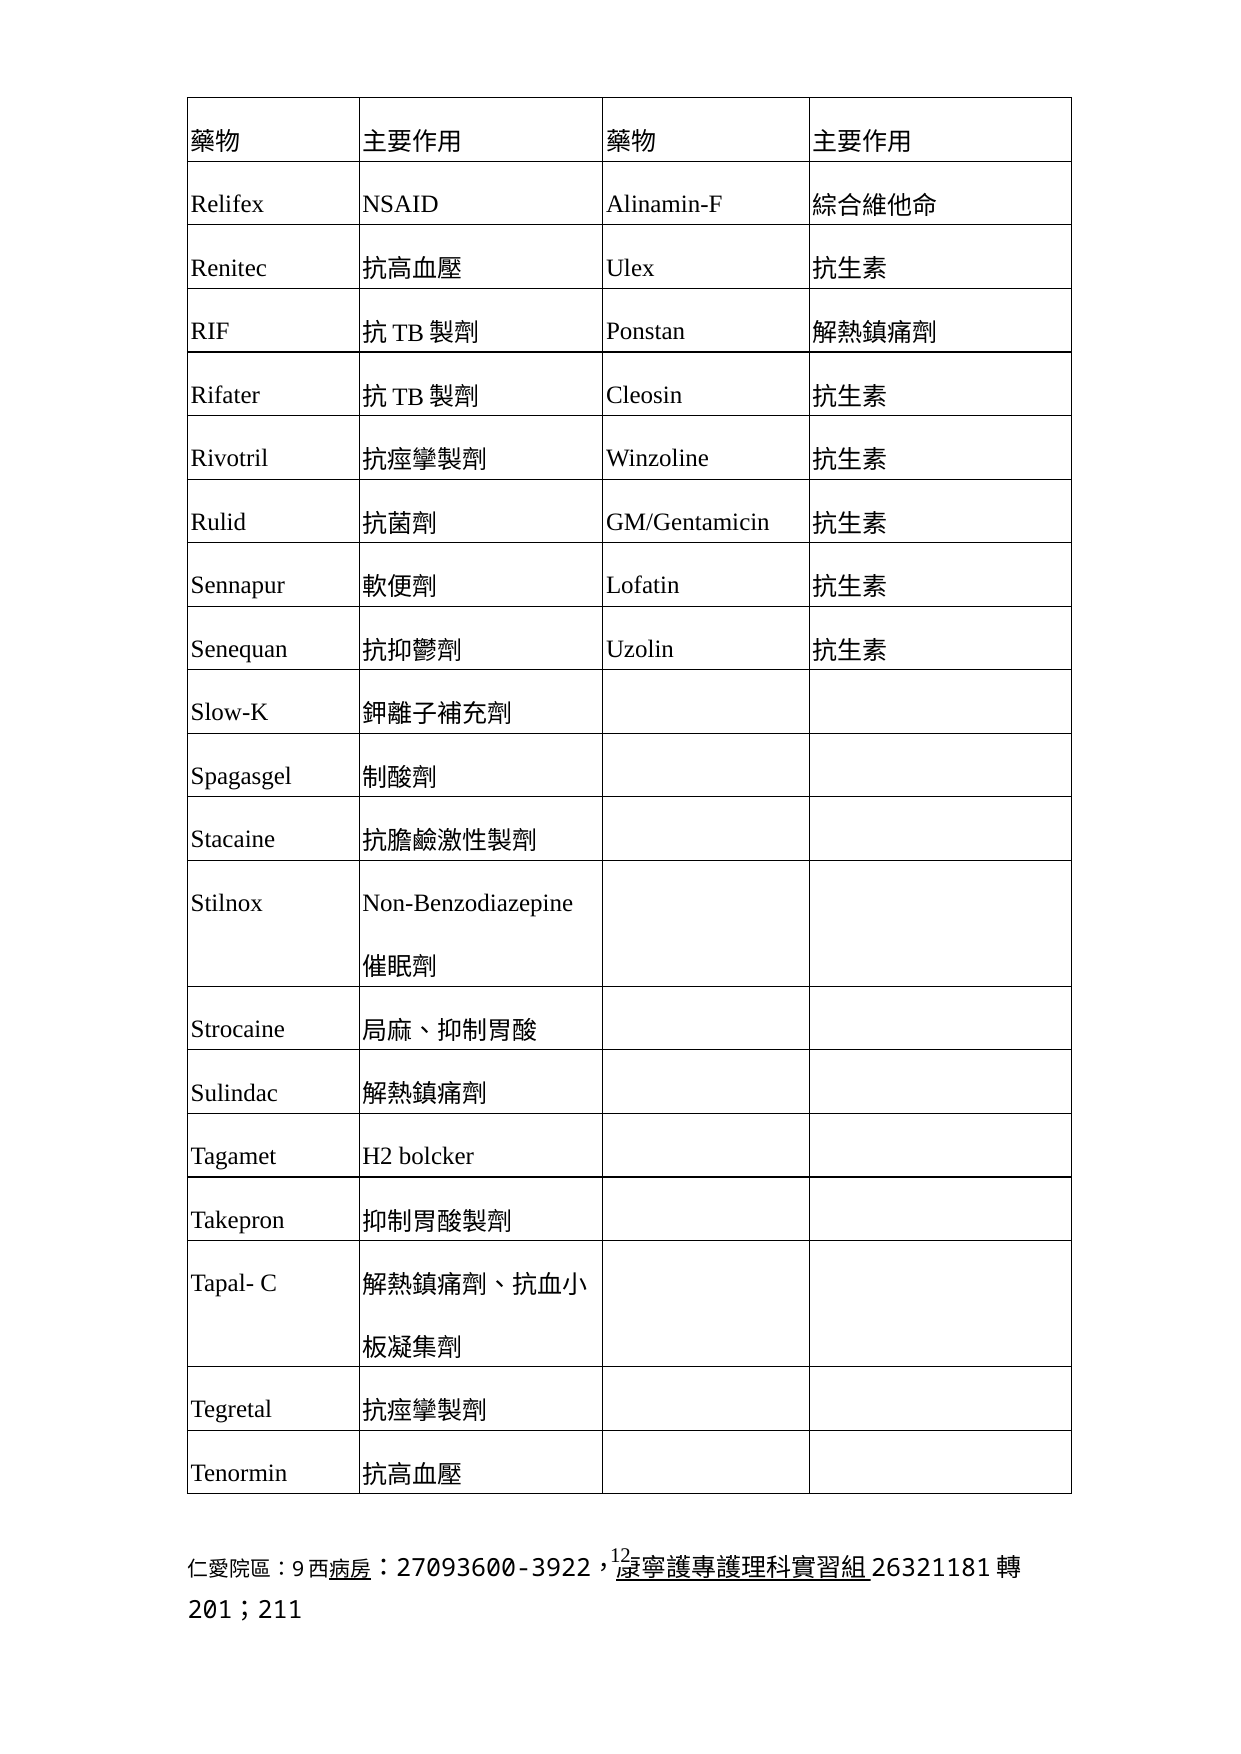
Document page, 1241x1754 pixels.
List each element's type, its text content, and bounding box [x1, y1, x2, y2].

table_cell [603, 797, 809, 860]
table_cell [603, 861, 809, 986]
table_cell [603, 734, 809, 796]
table_header 主要作用 [360, 98, 602, 161]
table_cell 綜合維他命 [810, 162, 1071, 224]
table_cell [603, 1431, 809, 1493]
table_cell 抗抑鬱劑 [360, 607, 602, 669]
table_cell [810, 670, 1071, 733]
table_cell 解熱鎮痛劑 [360, 1050, 602, 1113]
table_cell 抗膽鹼激性製劑 [360, 797, 602, 860]
table_cell Takepron [188, 1178, 359, 1240]
table_cell Stacaine [188, 797, 359, 860]
table_cell 抗生素 [810, 480, 1071, 542]
table_cell 抗生素 [810, 607, 1071, 669]
table_cell [810, 1050, 1071, 1113]
table_cell 抗菌劑 [360, 480, 602, 542]
table_cell 抗高血壓 [360, 1431, 602, 1493]
table_cell Spagasgel [188, 734, 359, 796]
table_cell Lofatin [603, 543, 809, 606]
table_cell Cleosin [603, 353, 809, 415]
table_cell H2 bolcker [360, 1114, 602, 1176]
table_cell [810, 987, 1071, 1049]
table_cell 抗生素 [810, 353, 1071, 415]
table_cell 抗TB製劑 [360, 289, 602, 351]
table_cell Sulindac [188, 1050, 359, 1113]
table_cell Slow-K [188, 670, 359, 733]
table_cell 軟便劑 [360, 543, 602, 606]
table_cell [603, 670, 809, 733]
table_cell RIF [188, 289, 359, 351]
table_cell Senequan [188, 607, 359, 669]
table_cell Tagamet [188, 1114, 359, 1176]
table_cell 抗TB製劑 [360, 353, 602, 415]
table_cell 抗生素 [810, 543, 1071, 606]
table_cell 鉀離子補充劑 [360, 670, 602, 733]
table_cell Sennapur [188, 543, 359, 606]
table_cell Stilnox [188, 861, 359, 986]
table_cell 抗高血壓 [360, 225, 602, 288]
table_cell Tegretal [188, 1367, 359, 1429]
table_cell GM/Gentamicin [603, 480, 809, 542]
table_cell [603, 1114, 809, 1176]
table_cell [810, 1431, 1071, 1493]
table_cell [810, 861, 1071, 986]
table_cell 解熱鎮痛劑 [810, 289, 1071, 351]
table_cell Alinamin-F [603, 162, 809, 224]
table_cell 解熱鎮痛劑、抗血小板凝集劑 [360, 1241, 602, 1366]
table_cell [603, 987, 809, 1049]
table_cell Ponstan [603, 289, 809, 351]
table_cell [810, 1367, 1071, 1429]
table_cell Tenormin [188, 1431, 359, 1493]
table_cell 抗生素 [810, 225, 1071, 288]
table_cell [810, 1114, 1071, 1176]
table_cell [603, 1050, 809, 1113]
table_header 藥物 [188, 98, 359, 161]
table_cell Tapal- C [188, 1241, 359, 1366]
table_cell [603, 1367, 809, 1429]
table_header 主要作用 [810, 98, 1071, 161]
table_cell Ulex [603, 225, 809, 288]
table_cell Winzoline [603, 416, 809, 478]
table_cell Uzolin [603, 607, 809, 669]
table_cell [603, 1178, 809, 1240]
table_cell Rifater [188, 353, 359, 415]
table_cell [810, 1178, 1071, 1240]
table_cell [810, 1241, 1071, 1366]
table_cell 局麻、抑制胃酸 [360, 987, 602, 1049]
table_cell [810, 797, 1071, 860]
table_cell Rulid [188, 480, 359, 542]
table_cell Strocaine [188, 987, 359, 1049]
table_cell Relifex [188, 162, 359, 224]
table_cell 抗痙攣製劑 [360, 416, 602, 478]
table_cell 抗痙攣製劑 [360, 1367, 602, 1429]
table_cell Rivotril [188, 416, 359, 478]
table_cell 抗生素 [810, 416, 1071, 478]
table_cell 制酸劑 [360, 734, 602, 796]
table_cell [810, 734, 1071, 796]
table_cell Non-Benzodiazepine催眠劑 [360, 861, 602, 986]
table_header 藥物 [603, 98, 809, 161]
table_cell Renitec [188, 225, 359, 288]
table_cell 抑制胃酸製劑 [360, 1178, 602, 1240]
table_cell NSAID [360, 162, 602, 224]
table_cell [603, 1241, 809, 1366]
